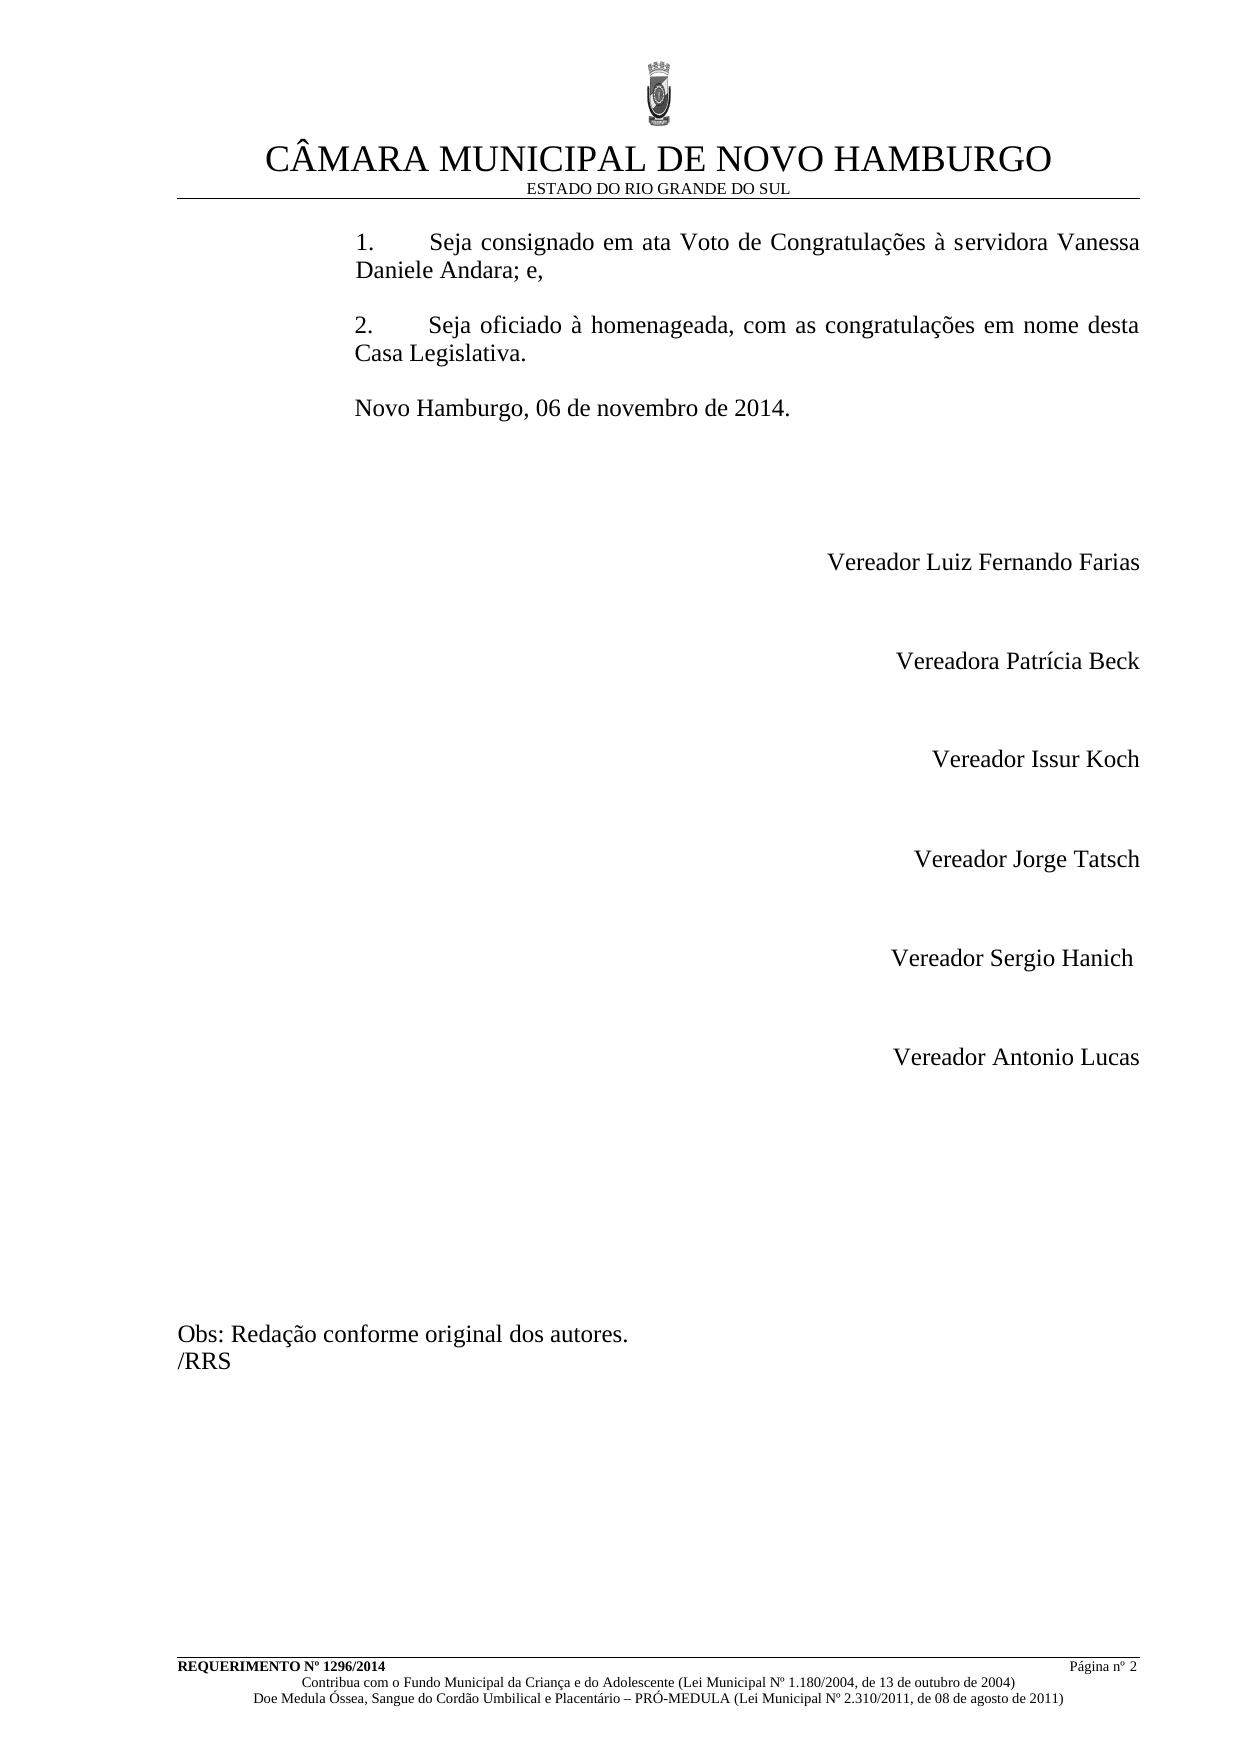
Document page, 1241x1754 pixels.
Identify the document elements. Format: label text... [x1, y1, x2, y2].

text Vereador Antonio Lucas [295, 1043, 1140, 1070]
list Seja oficiado à homenageada, com as congratulações em nome desta Casa Legislativa. [354, 311, 1140, 367]
text Vereador Issur Koch [295, 746, 1140, 773]
text 1. Seja consignado em ata Voto de Congratulações à servidora Vanessa Daniele Andara; e, [355, 228, 1140, 284]
text /RRS [177, 1347, 1140, 1375]
text Vereador Sergio Hanich [295, 944, 1140, 972]
text Vereadora Patrícia Beck [295, 647, 1140, 675]
text Obs: Redação conforme original dos autores. [177, 1320, 1140, 1347]
text Vereador Jorge Tatsch [295, 844, 1140, 873]
text Novo Hamburgo, 06 de novembro de 2014. [177, 394, 1140, 422]
text Vereador Luiz Fernando Farias [295, 548, 1140, 576]
